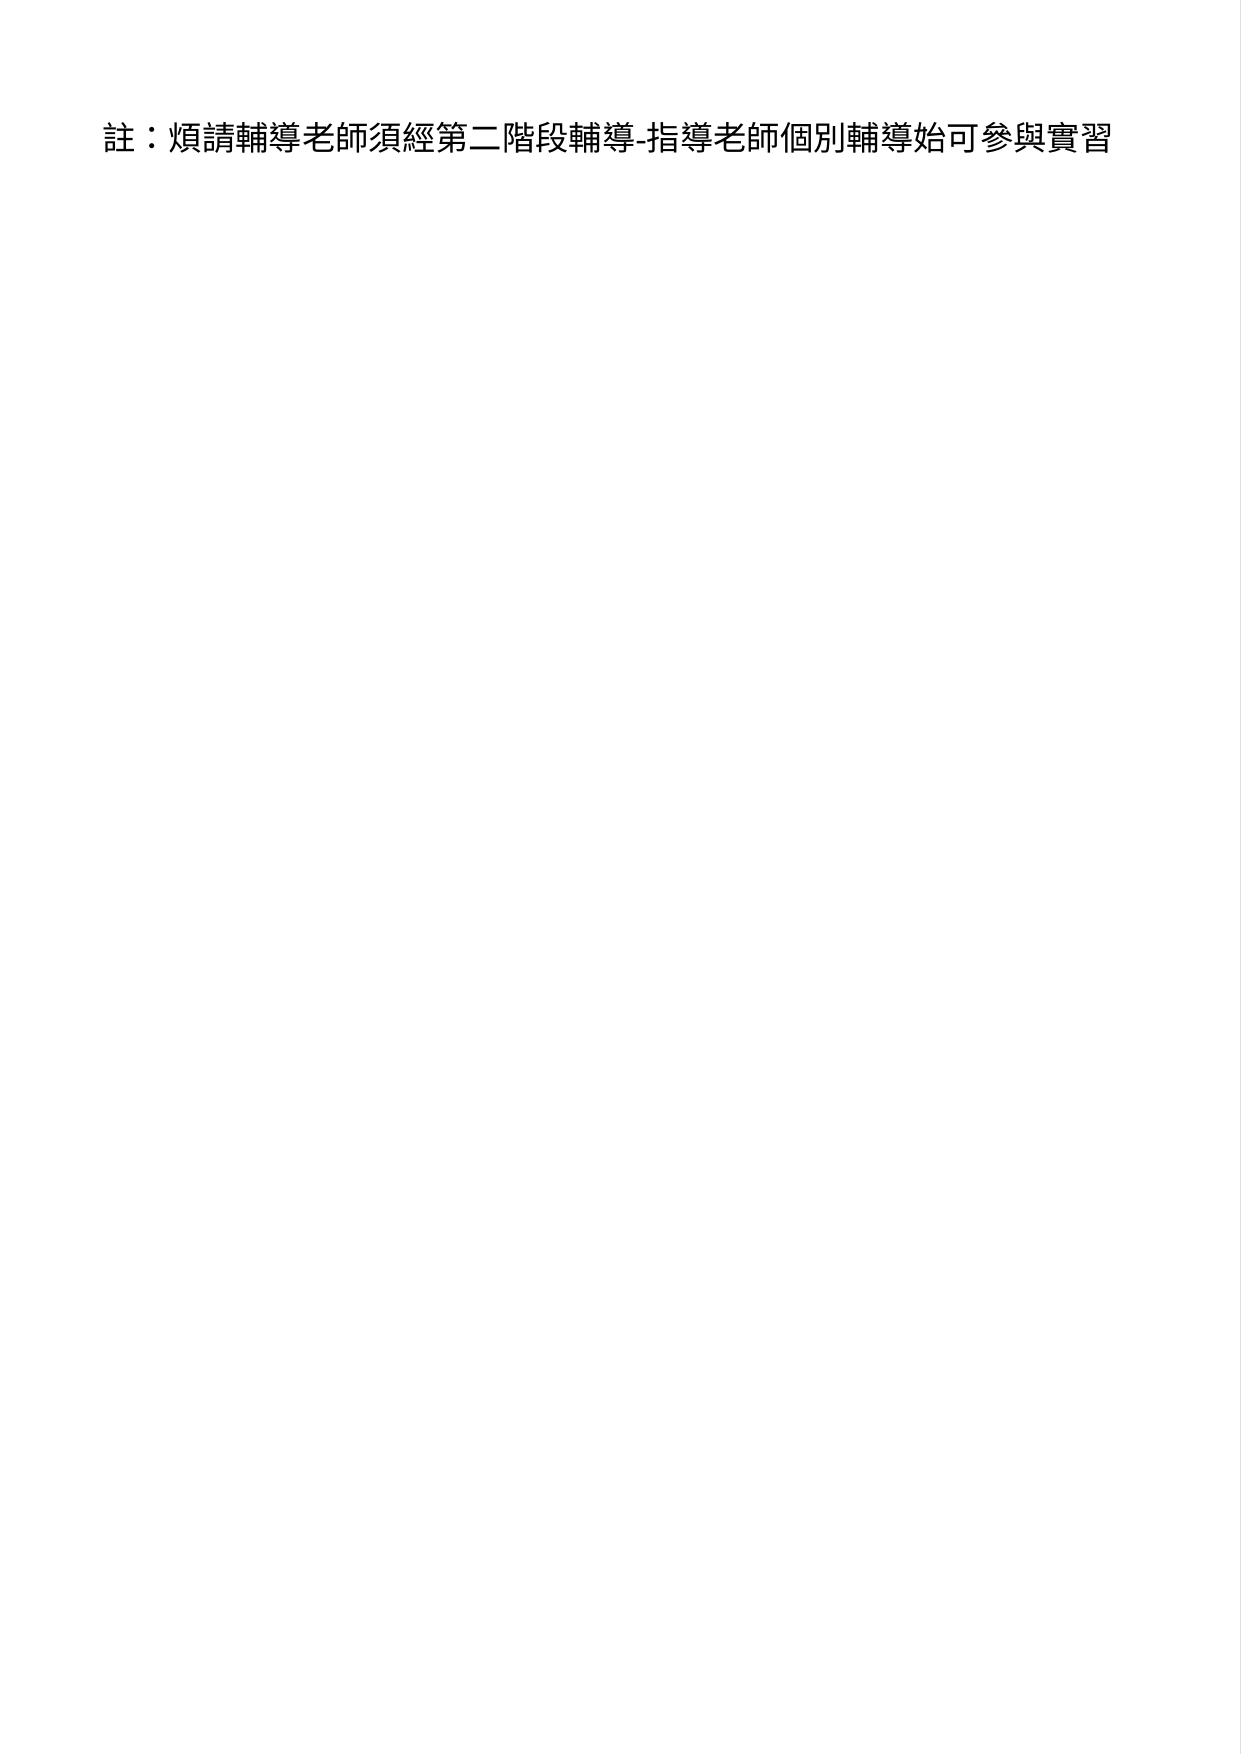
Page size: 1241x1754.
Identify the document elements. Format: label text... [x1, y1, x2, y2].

text 註：煩請輔導老師須經第二階段輔導-指導老師個別輔導始可參與實習 [93, 112, 1122, 160]
